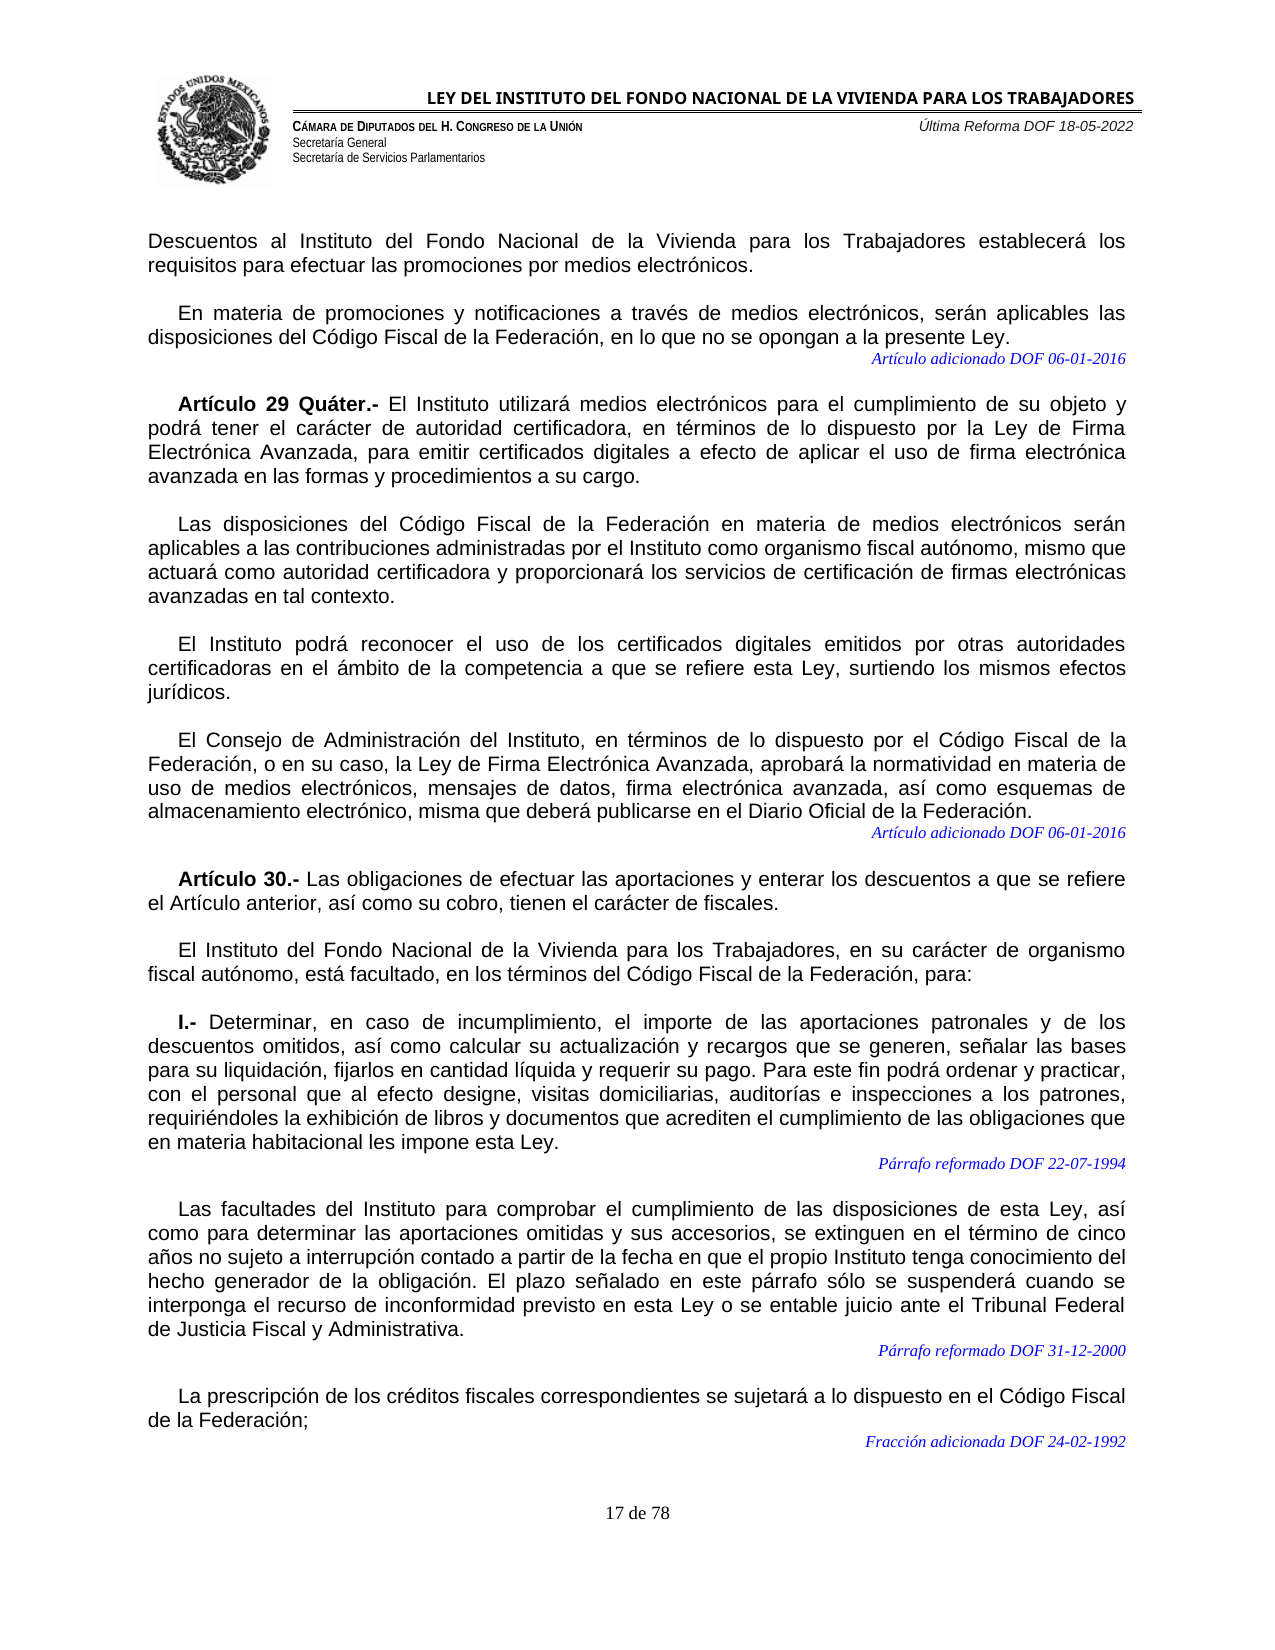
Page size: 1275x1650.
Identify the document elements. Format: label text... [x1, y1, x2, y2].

text La prescripción de los créditos fiscales correspondientes se sujetará a lo dispuesto en el Código Fiscal de la Federación; [148, 1384, 1127, 1432]
text Párrafo reformado DOF 22-07-1994 [148, 1154, 1127, 1173]
text Artículo 30.- Las obligaciones de efectuar las aportaciones y enterar los descuentos a que se refiere el Artículo anterior, así como su cobro, tienen el carácter de fiscales. [148, 866, 1127, 914]
text Artículo adicionado DOF 06-01-2016 [148, 823, 1127, 842]
text Fracción adicionada DOF 24-02-1992 [148, 1432, 1127, 1451]
text Las facultades del Instituto para comprobar el cumplimiento de las disposiciones de esta Ley, así como para determinar las aportaciones omitidas y sus accesorios, se extinguen en el término de cinco años no sujeto a interrupción contado a partir de la fecha en que el propio Instituto tenga conocimiento del hecho generador de la obligación. El plazo señalado en este párrafo sólo se suspenderá cuando se interponga el recurso de inconformidad previsto en esta Ley o se entable juicio ante el Tribunal Federal de Justicia Fiscal y Administrativa. [148, 1197, 1127, 1341]
text Artículo adicionado DOF 06-01-2016 [148, 349, 1127, 368]
text El Instituto del Fondo Nacional de la Vivienda para los Trabajadores, en su carácter de organismo fiscal autónomo, está facultado, en los términos del Código Fiscal de la Federación, para: [148, 938, 1127, 986]
text Descuentos al Instituto del Fondo Nacional de la Vivienda para los Trabajadores establecerá los requisitos para efectuar las promociones por medios electrónicos. [148, 229, 1127, 277]
text Párrafo reformado DOF 31-12-2000 [148, 1341, 1127, 1360]
text I.- Determinar, en caso de incumplimiento, el importe de las aportaciones patronales y de los descuentos omitidos, así como calcular su actualización y recargos que se generen, señalar las bases para su liquidación, fijarlos en cantidad líquida y requerir su pago. Para este fin podrá ordenar y practicar, con el personal que al efecto designe, visitas domiciliarias, auditorías e inspecciones a los patrones, requiriéndoles la exhibición de libros y documentos que acrediten el cumplimiento de las obligaciones que en materia habitacional les impone esta Ley. [148, 1010, 1127, 1154]
text El Instituto podrá reconocer el uso de los certificados digitales emitidos por otras autoridades certificadoras en el ámbito de la competencia a que se refiere esta Ley, surtiendo los mismos efectos jurídicos. [148, 632, 1127, 703]
text En materia de promociones y notificaciones a través de medios electrónicos, serán aplicables las disposiciones del Código Fiscal de la Federación, en lo que no se opongan a la presente Ley. [148, 301, 1127, 349]
text Artículo 29 Quáter.- El Instituto utilizará medios electrónicos para el cumplimiento de su objeto y podrá tener el carácter de autoridad certificadora, en términos de lo dispuesto por la Ley de Firma Electrónica Avanzada, para emitir certificados digitales a efecto de aplicar el uso de firma electrónica avanzada en las formas y procedimientos a su cargo. [148, 392, 1127, 488]
text Las disposiciones del Código Fiscal de la Federación en materia de medios electrónicos serán aplicables a las contribuciones administradas por el Instituto como organismo fiscal autónomo, mismo que actuará como autoridad certificadora y proporcionará los servicios de certificación de firmas electrónicas avanzadas en tal contexto. [148, 512, 1127, 608]
text El Consejo de Administración del Instituto, en términos de lo dispuesto por el Código Fiscal de la Federación, o en su caso, la Ley de Firma Electrónica Avanzada, aprobará la normatividad en materia de uso de medios electrónicos, mensajes de datos, firma electrónica avanzada, así como esquemas de almacenamiento electrónico, misma que deberá publicarse en el Diario Oficial de la Federación. [148, 727, 1127, 823]
